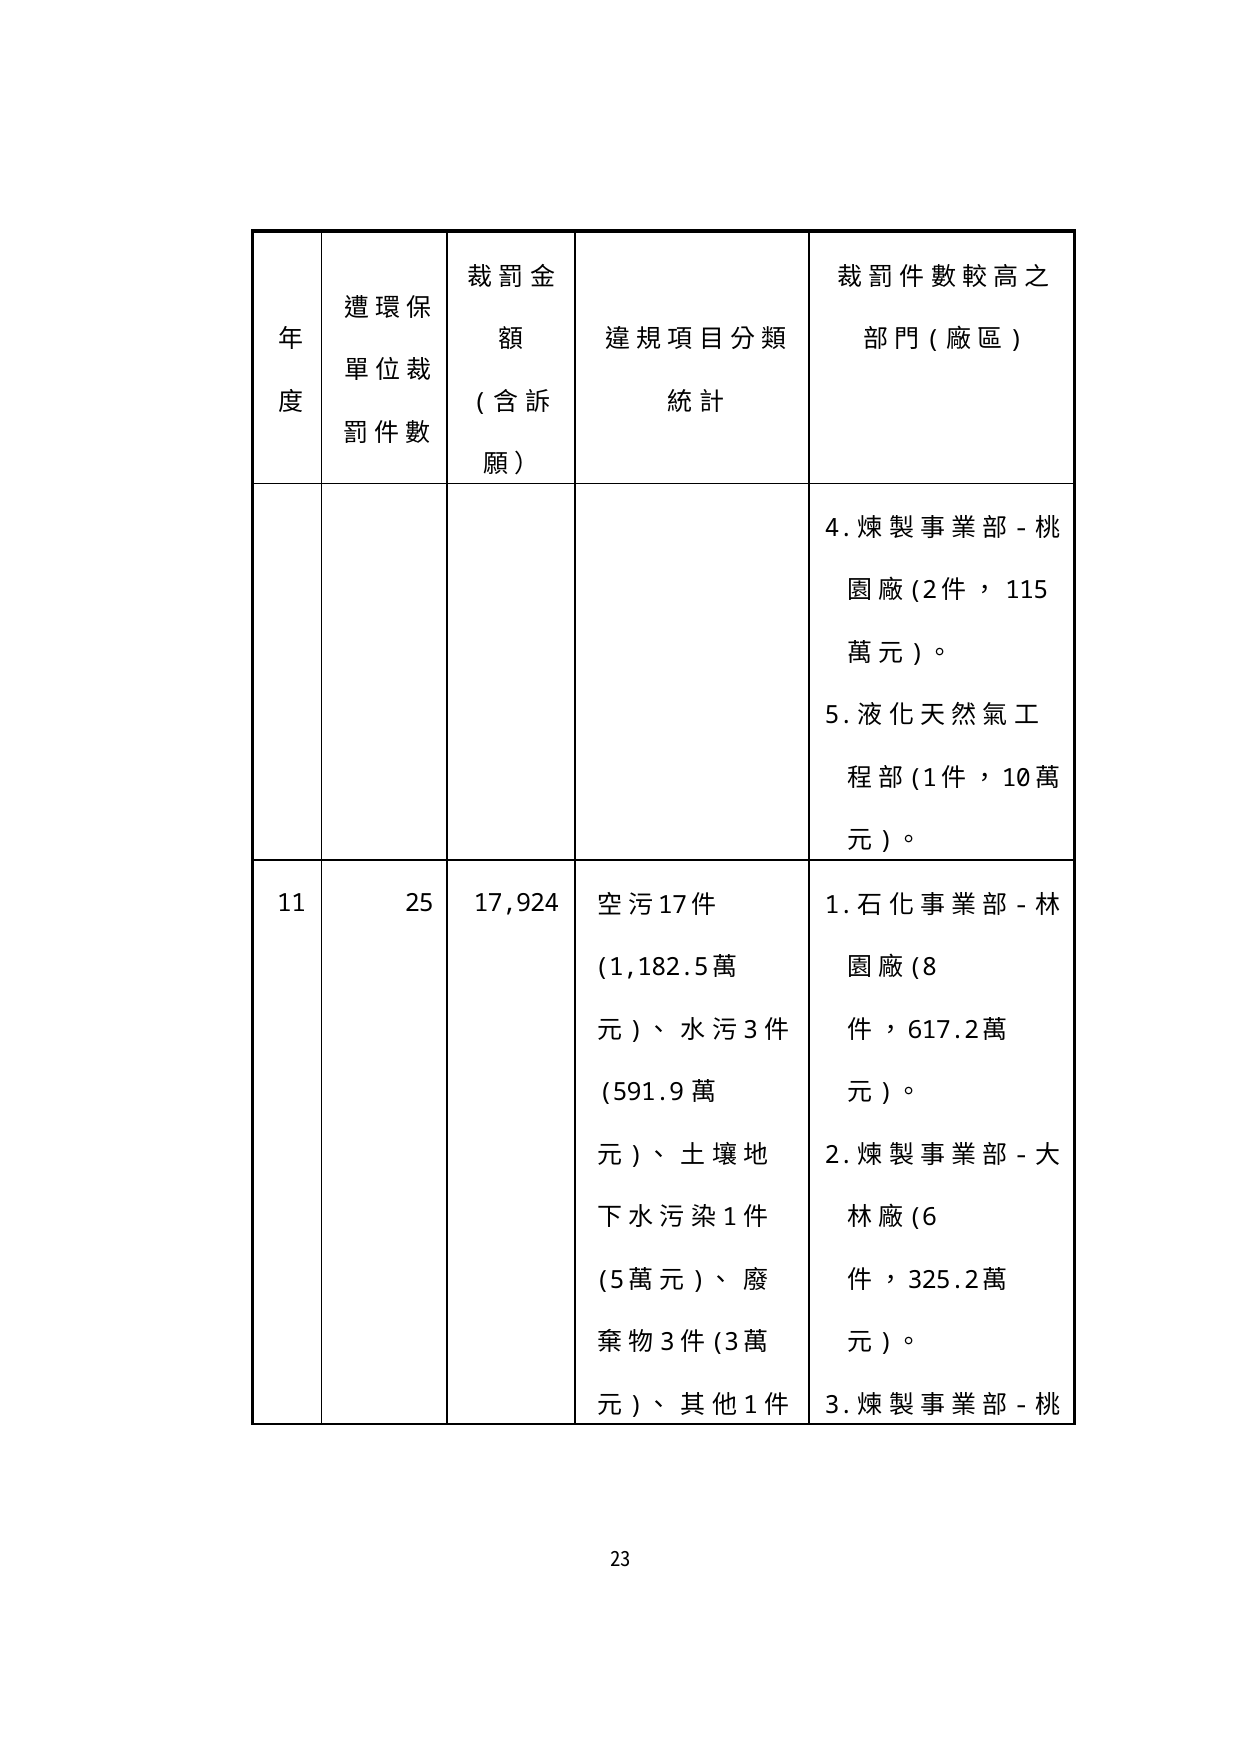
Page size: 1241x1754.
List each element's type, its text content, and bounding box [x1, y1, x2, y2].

table_cell [448, 484, 574, 859]
table_header 裁罰金額 (含訴願） [448, 233, 574, 482]
table_header 違規項目分類統計 [576, 233, 808, 482]
table_cell [322, 484, 446, 859]
table_header 裁罰件數較高之部門(廠區) [810, 233, 1073, 482]
table_cell 17,924 [448, 861, 574, 1423]
table_cell 4.煉製事業部-桃園廠(2件，115萬元)。 5.液化天然氣工程部(1件，10萬元)。 [810, 484, 1073, 859]
table_cell 111 [254, 861, 321, 1423]
table_cell 1.石化事業部-林園廠(8件，617.2萬元)。 2.煉製事業部-大林廠(6件，325.2萬元)。 3.煉製事業部-桃 [810, 861, 1073, 1423]
table_cell [576, 484, 808, 859]
table_cell 25 [322, 861, 446, 1423]
table_cell 空污17件(1,182.5萬元)、水污3件(591.9萬元)、土壤地下水污染1件(5萬元)、廢棄物3件(3萬元)、其他1件 [576, 861, 808, 1423]
table_header 遭環保單位裁罰件數 [322, 233, 446, 482]
table_header 年度 [254, 233, 321, 482]
table_cell 110 [254, 484, 321, 859]
